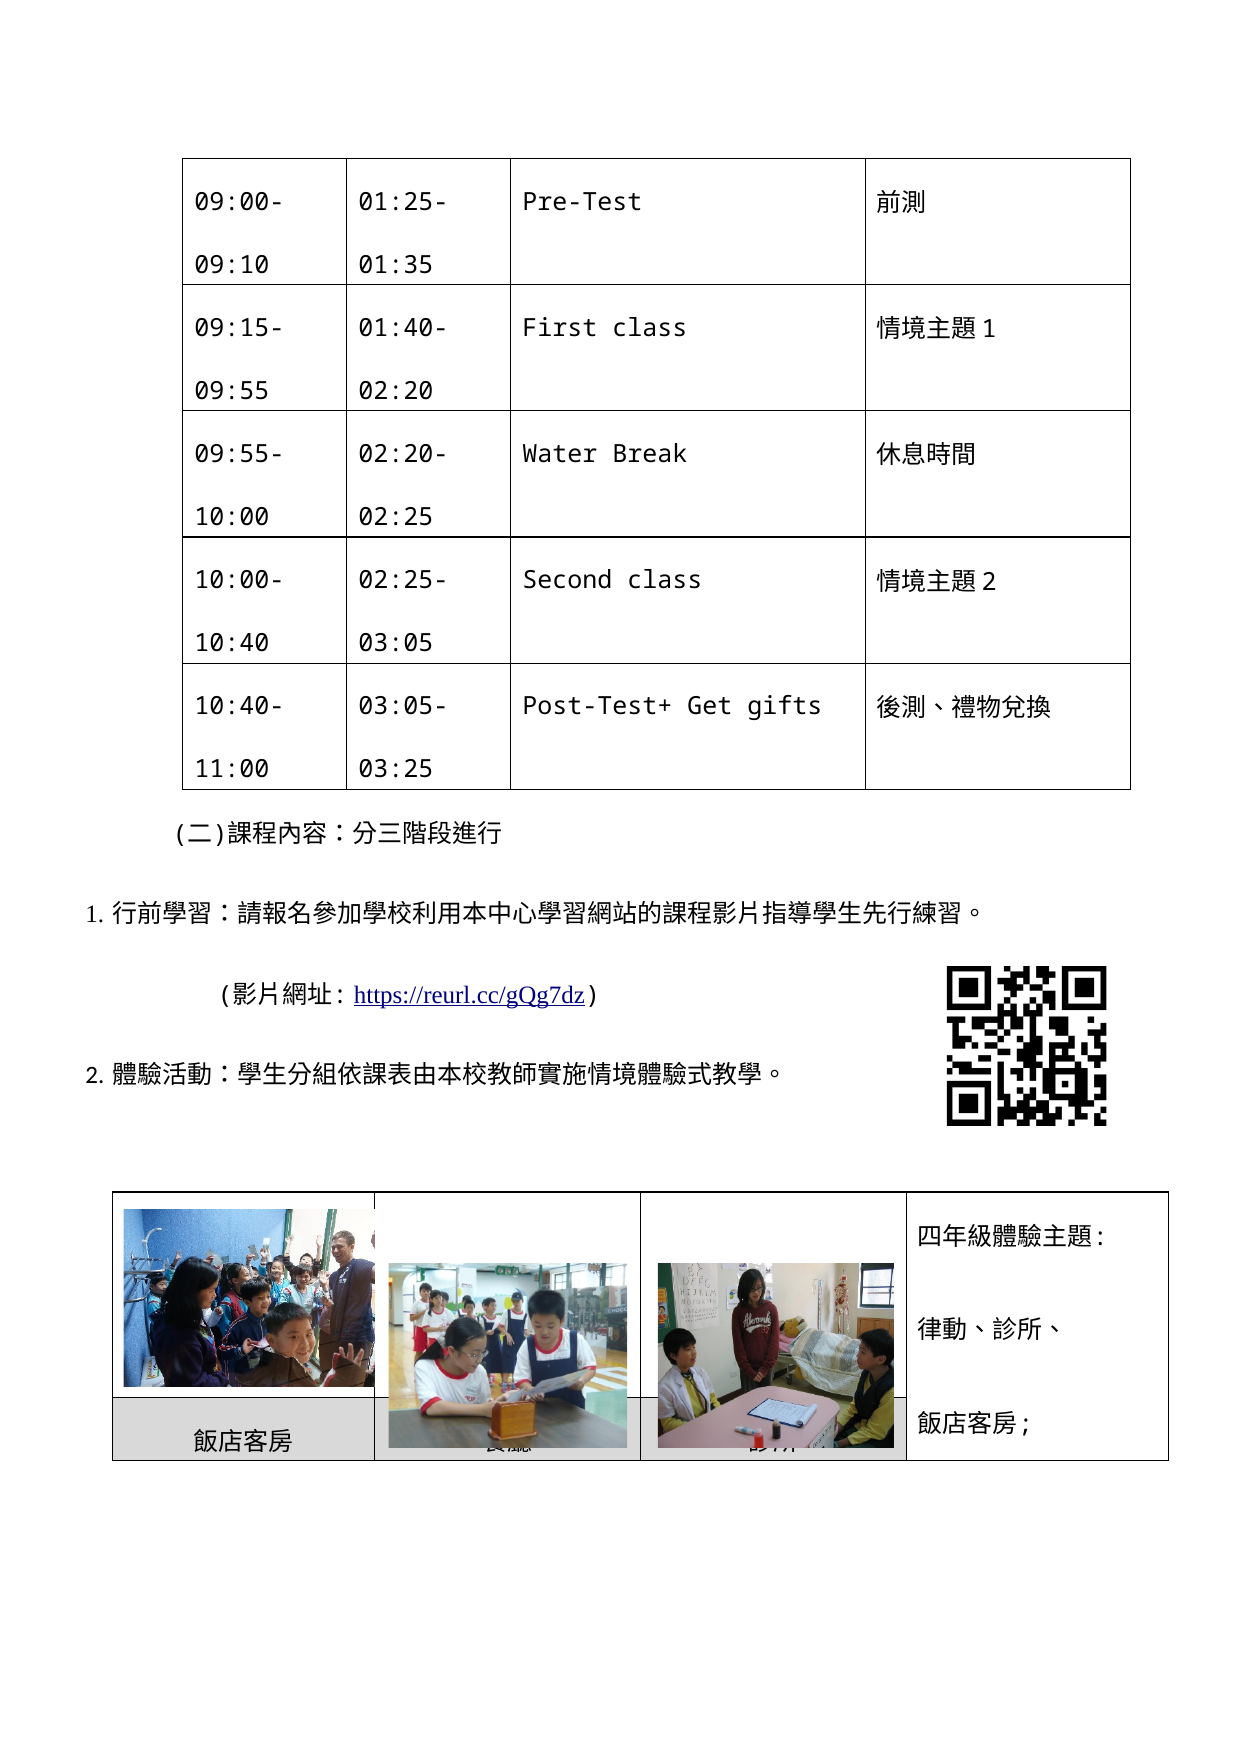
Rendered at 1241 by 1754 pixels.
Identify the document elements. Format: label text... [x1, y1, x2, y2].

table_cell Second class [511, 538, 865, 662]
table_cell 01:40-02:20 [347, 285, 510, 410]
text (二)課程內容：分三階段進行 [112, 789, 1128, 852]
table_header [375, 1193, 640, 1397]
table_cell 診所 [641, 1398, 906, 1460]
table_cell 情境主題1 [866, 285, 1130, 410]
table_cell 後測、禮物兌換 [866, 664, 1130, 788]
table_cell 情境主題2 [866, 538, 1130, 662]
list 體驗活動：學生分組依課表由本校教師實施情境體驗式教學。 [85, 1031, 946, 1094]
table_cell Post-Test+ Get gifts [511, 664, 865, 788]
list 行前學習：請報名參加學校利用本中心學習網站的課程影片指導學生先行練習。 [85, 870, 1128, 933]
table_header 四年級體驗主題: 律動、診所、 飯店客房; 五年級體驗主題: 世界之窗、餐廳、 新聞播報; 六年級體驗主題: 超市、機場、電影院 每次體驗每位學生可以體驗到兩種不同情境主題。 [907, 1193, 1168, 1460]
list [1107, 1031, 1128, 1094]
table_cell Water Break [511, 411, 865, 536]
table_cell 休息時間 [866, 411, 1130, 536]
table_header [113, 1193, 374, 1397]
table_cell 09:00-09:10 [183, 159, 346, 284]
table_cell First class [511, 285, 865, 410]
table_cell 餐廳 [375, 1398, 640, 1460]
table_cell 10:00-10:40 [183, 538, 346, 662]
table_cell 10:40-11:00 [183, 664, 346, 788]
text (影片網址: https://reurl.cc/gQg7dz) [112, 951, 1128, 1013]
table_cell 03:05-03:25 [347, 664, 510, 788]
table_cell Pre-Test [511, 159, 865, 284]
table_cell 09:55-10:00 [183, 411, 346, 536]
table_cell 飯店客房 [113, 1398, 374, 1460]
table_cell 前測 [866, 159, 1130, 284]
table_cell 09:15-09:55 [183, 285, 346, 410]
table_cell 01:25-01:35 [347, 159, 510, 284]
table_header [641, 1193, 906, 1397]
table_cell 02:20-02:25 [347, 411, 510, 536]
table_cell 02:25-03:05 [347, 538, 510, 662]
